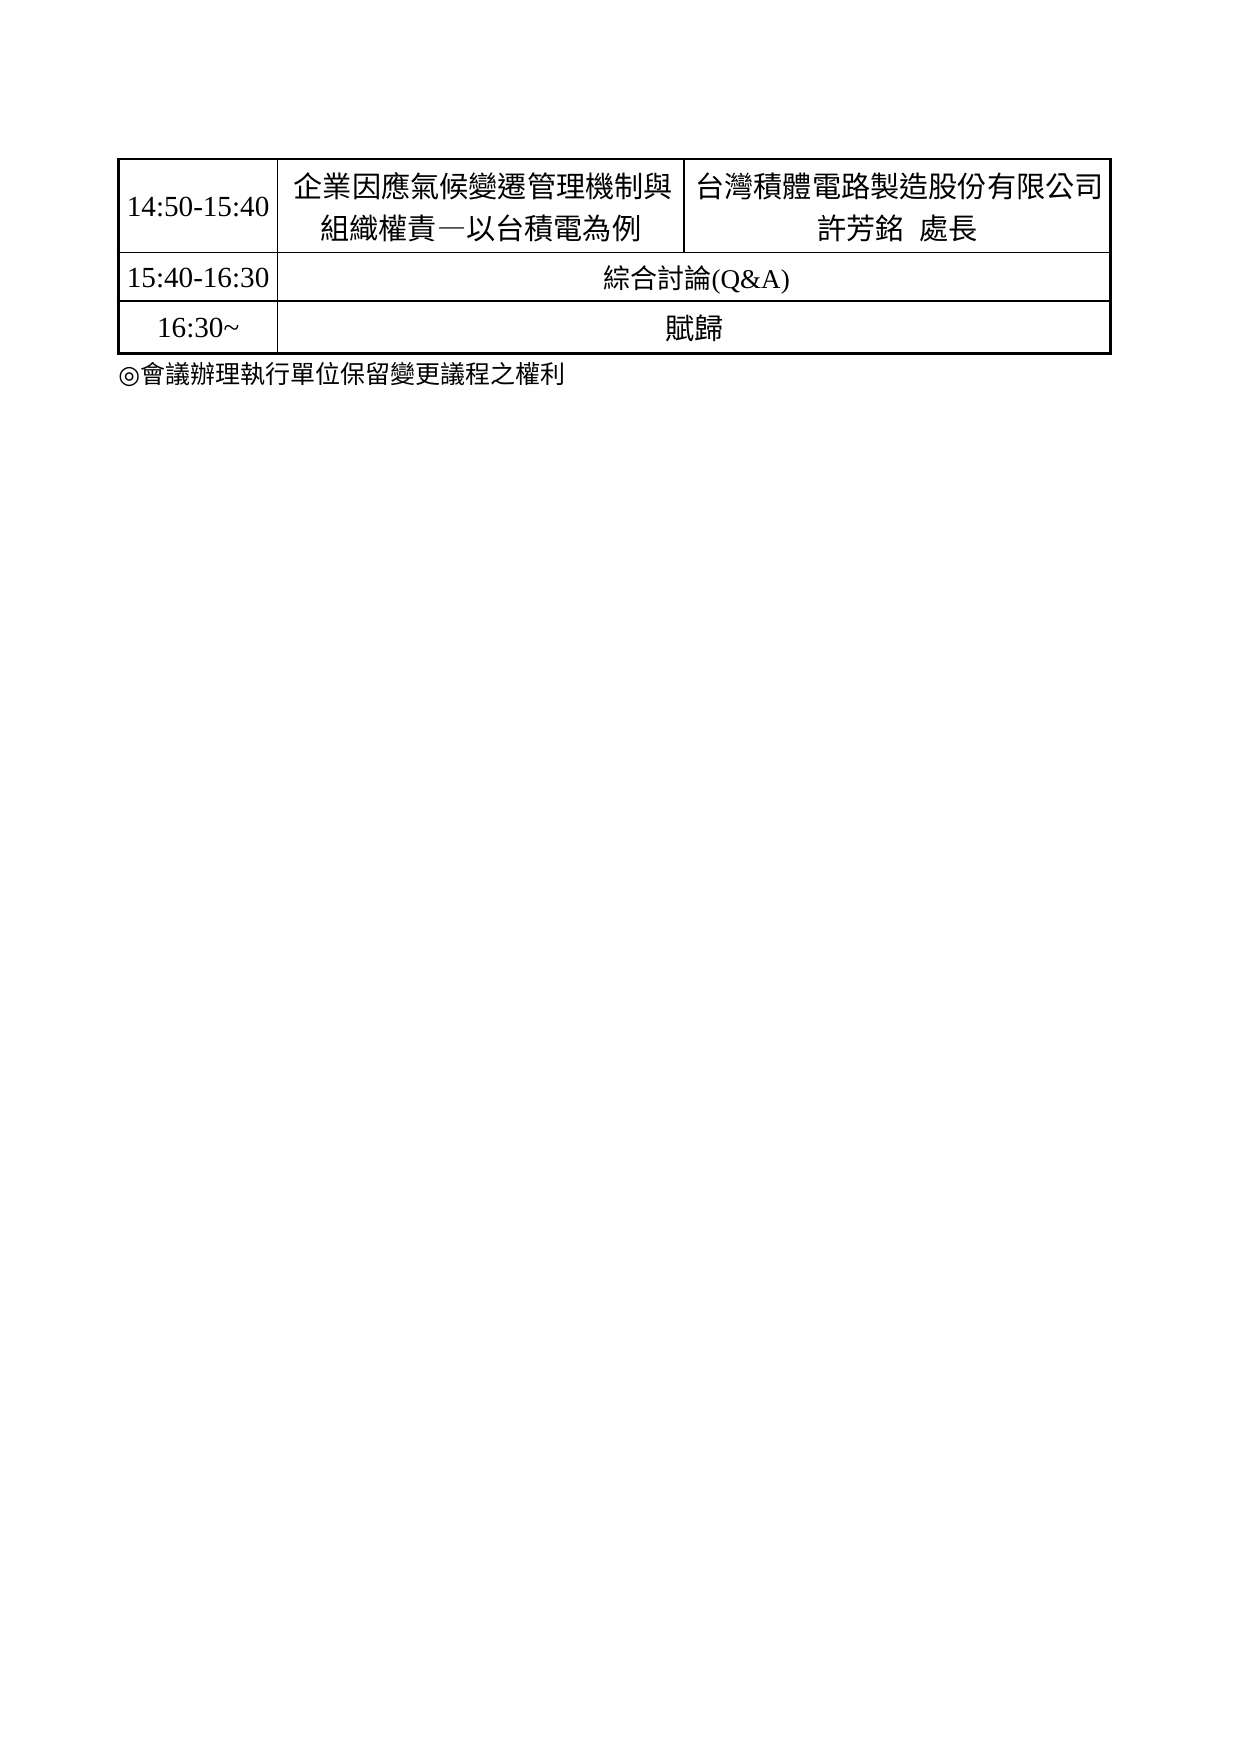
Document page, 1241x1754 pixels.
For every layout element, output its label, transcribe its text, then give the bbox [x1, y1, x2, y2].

table_cell 企業因應氣候變遷管理機制與組織權責—以台積電為例 [278, 160, 683, 252]
table_cell 賦歸 [278, 302, 1109, 352]
table_cell 16:30~ [120, 302, 277, 352]
table_cell 台灣積體電路製造股份有限公司 許芳銘 處長 [685, 160, 1109, 252]
table_cell 14:50-15:40 [120, 160, 277, 252]
text ◎會議辦理執行單位保留變更議程之權利 [118, 355, 1110, 391]
table_cell 綜合討論(Q&A) [278, 253, 1109, 300]
table_cell 15:40-16:30 [120, 253, 277, 300]
